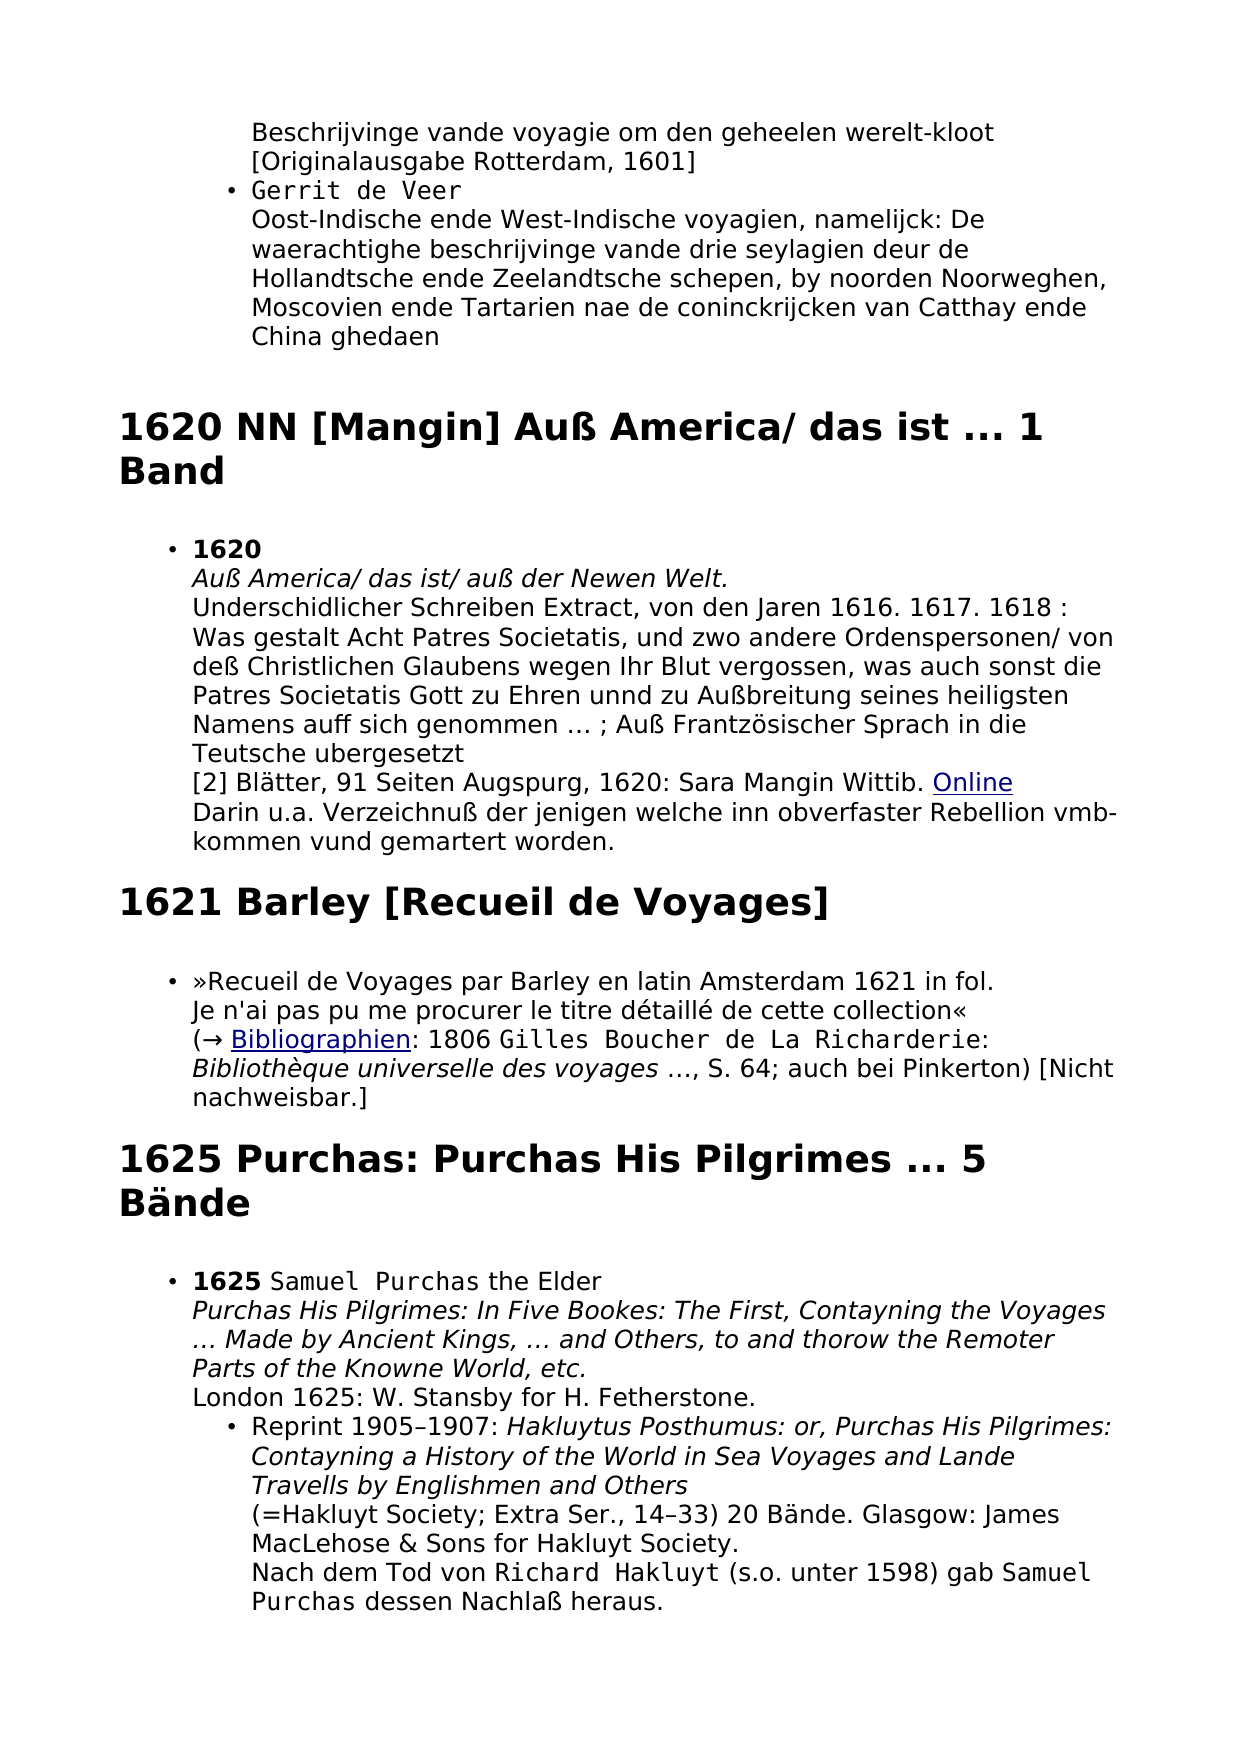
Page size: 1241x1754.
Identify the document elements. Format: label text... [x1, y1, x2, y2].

subtitle 1625 Purchas: Purchas His Pilgrimes ... 5 Bände [118, 1137, 1122, 1225]
subtitle 1620 NN [Mangin] Auß America/ das ist ... 1 Band [118, 406, 1122, 493]
list »Recueil de Voyages par Barley en latin Amsterdam 1621 in fol. Je n'ai pas pu me procurer le titre détaillé de cette collection« (→ Bibliographien: 1806 Gilles Boucher de La Richarderie: Bibliothèque universelle des voyages …, S. 64; auch bei Pinkerton) [Nicht nachweisbar.] [177, 967, 1122, 1112]
subtitle 1621 Barley [Recueil de Voyages] [118, 881, 1122, 925]
list 1625 Samuel Purchas the Elder Purchas His Pilgrimes: In Five Bookes: The First, Contayning the Voyages … Made by Ancient Kings, … and Others, to and thorow the Remoter Parts of the Knowne World, etc. London 1625: W. Stansby for H. Fetherstone. [177, 1267, 1122, 1413]
list Gerrit de Veer Oost-Indische ende West-Indische voyagien, namelijck: De waerachtighe beschrijvinge vande drie seylagien deur de Hollandtsche ende Zeelandtsche schepen, by noorden Noorweghen, Moscovien ende Tartarien nae de coninckrijcken van Catthay ende China ghedaen [236, 176, 1122, 351]
list Reprint 1905–1907: Hakluytus Posthumus: or, Purchas His Pilgrimes: Contayning a History of the World in Sea Voyages and Lande Travells by Englishmen and Others (=Hakluyt Society; Extra Ser., 14–33) 20 Bände. Glasgow: James MacLehose & Sons for Hakluyt Society. Nach dem Tod von Richard Hakluyt (s.o. unter 1598) gab Samuel Purchas dessen Nachlaß heraus. [236, 1413, 1122, 1617]
list 1620 Auß America/ das ist/ auß der Newen Welt. Underschidlicher Schreiben Extract, von den Jaren 1616. 1617. 1618 : Was gestalt Acht Patres Societatis, und zwo andere Ordenspersonen/ von deß Christlichen Glaubens wegen Ihr Blut vergossen, was auch sonst die Patres Societatis Gott zu Ehren unnd zu Außbreitung seines heiligsten Namens auff sich genommen … ; Auß Frantzösischer Sprach in die Teutsche ubergesetzt [2] Blätter, 91 Seiten Augspurg, 1620: Sara Mangin Wittib. Online Darin u.a. Verzeichnuß der jenigen welche inn obverfaster Rebellion vmb-kommen vund gemartert worden. [177, 535, 1122, 856]
list Beschrijvinge vande voyagie om den geheelen werelt-kloot [Originalausgabe Rotterdam, 1601] [236, 118, 1122, 176]
